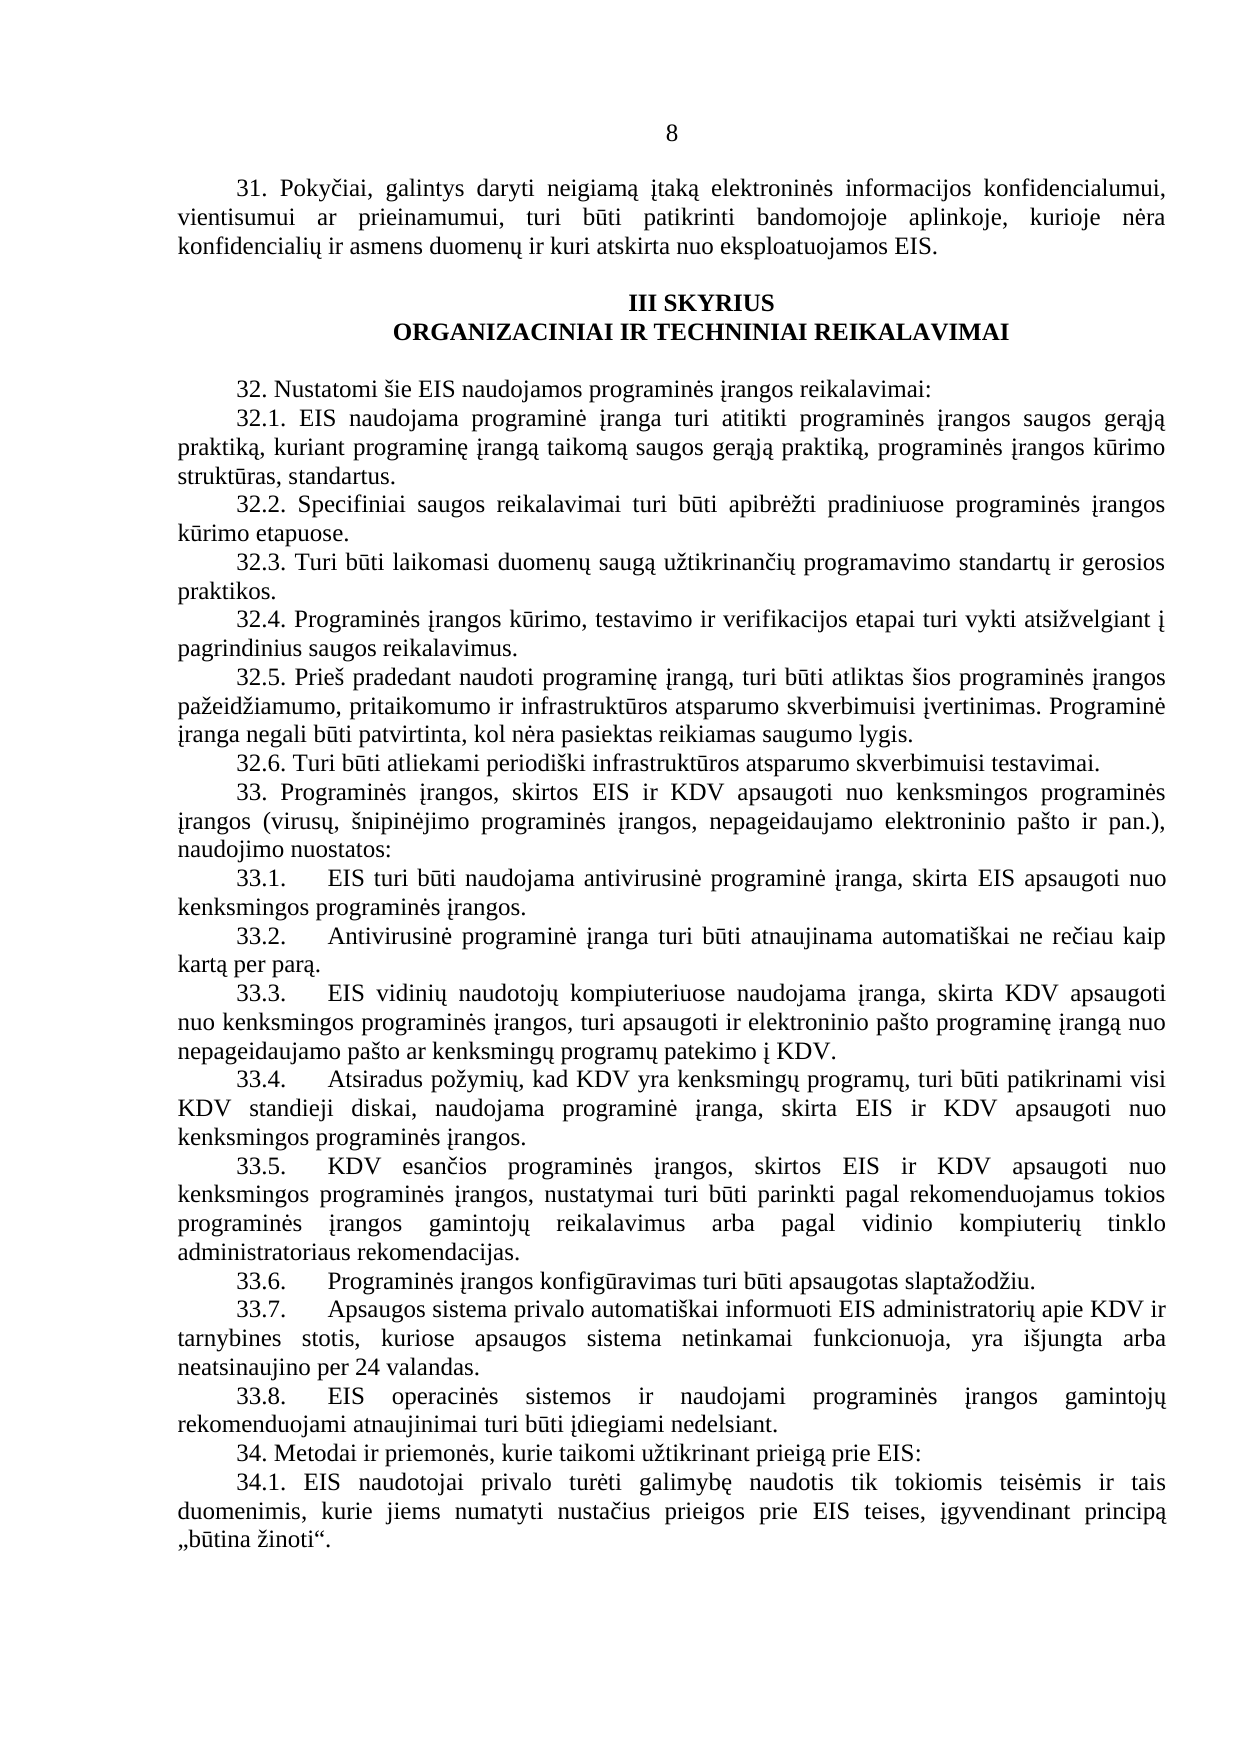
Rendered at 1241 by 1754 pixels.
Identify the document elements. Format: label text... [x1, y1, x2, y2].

text 33.8. EIS operacinės sistemos ir naudojami programinės įrangos gamintojų rekomenduojami atnaujinimai turi būti įdiegiami nedelsiant. [177, 1381, 1167, 1438]
text 34.1. EIS naudotojai privalo turėti galimybę naudotis tik tokiomis teisėmis ir tais duomenimis, kurie jiems numatyti nustačius prieigos prie EIS teises, įgyvendinant principą „būtina žinoti“. [177, 1467, 1167, 1553]
text 33. Programinės įrangos, skirtos EIS ir KDV apsaugoti nuo kenksmingos programinės įrangos (virusų, šnipinėjimo programinės įrangos, nepageidaujamo elektroninio pašto ir pan.), naudojimo nuostatos: [177, 777, 1167, 863]
text III SKYRIUS [236, 288, 1167, 317]
text 31. Pokyčiai, galintys daryti neigiamą įtaką elektroninės informacijos konfidencialumui, vientisumui ar prieinamumui, turi būti patikrinti bandomojoje aplinkoje, kurioje nėra konfidencialių ir asmens duomenų ir kuri atskirta nuo eksploatuojamos EIS. [177, 173, 1167, 259]
text 33.1. EIS turi būti naudojama antivirusinė programinė įranga, skirta EIS apsaugoti nuo kenksmingos programinės įrangos. [177, 863, 1167, 921]
text 32.1. EIS naudojama programinė įranga turi atitikti programinės įrangos saugos gerąją praktiką, kuriant programinę įrangą taikomą saugos gerąją praktiką, programinės įrangos kūrimo struktūras, standartus. [177, 403, 1167, 489]
text 32.3. Turi būti laikomasi duomenų saugą užtikrinančių programavimo standartų ir gerosios praktikos. [177, 547, 1167, 604]
text 33.7. Apsaugos sistema privalo automatiškai informuoti EIS administratorių apie KDV ir tarnybines stotis, kuriose apsaugos sistema netinkamai funkcionuoja, yra išjungta arba neatsinaujino per 24 valandas. [177, 1294, 1167, 1381]
text ORGANIZACINIAI IR TECHNINIAI REIKALAVIMAI [236, 317, 1167, 346]
text 32.6. Turi būti atliekami periodiški infrastruktūros atsparumo skverbimuisi testavimai. [177, 748, 1167, 777]
text 33.6. Programinės įrangos konfigūravimas turi būti apsaugotas slaptažodžiu. [177, 1266, 1167, 1294]
text 33.2. Antivirusinė programinė įranga turi būti atnaujinama automatiškai ne rečiau kaip kartą per parą. [177, 921, 1167, 978]
text 33.3. EIS vidinių naudotojų kompiuteriuose naudojama įranga, skirta KDV apsaugoti nuo kenksmingos programinės įrangos, turi apsaugoti ir elektroninio pašto programinę įrangą nuo nepageidaujamo pašto ar kenksmingų programų patekimo į KDV. [177, 978, 1167, 1064]
text 32.2. Specifiniai saugos reikalavimai turi būti apibrėžti pradiniuose programinės įrangos kūrimo etapuose. [177, 489, 1167, 547]
text 33.4. Atsiradus požymių, kad KDV yra kenksmingų programų, turi būti patikrinami visi KDV standieji diskai, naudojama programinė įranga, skirta EIS ir KDV apsaugoti nuo kenksmingos programinės įrangos. [177, 1064, 1167, 1151]
text 34. Metodai ir priemonės, kurie taikomi užtikrinant prieigą prie EIS: [177, 1438, 1167, 1467]
text 32. Nustatomi šie EIS naudojamos programinės įrangos reikalavimai: [177, 374, 1167, 403]
text 32.5. Prieš pradedant naudoti programinę įrangą, turi būti atliktas šios programinės įrangos pažeidžiamumo, pritaikomumo ir infrastruktūros atsparumo skverbimuisi įvertinimas. Programinė įranga negali būti patvirtinta, kol nėra pasiektas reikiamas saugumo lygis. [177, 662, 1167, 748]
text 32.4. Programinės įrangos kūrimo, testavimo ir verifikacijos etapai turi vykti atsižvelgiant į pagrindinius saugos reikalavimus. [177, 604, 1167, 662]
text 33.5. KDV esančios programinės įrangos, skirtos EIS ir KDV apsaugoti nuo kenksmingos programinės įrangos, nustatymai turi būti parinkti pagal rekomenduojamus tokios programinės įrangos gamintojų reikalavimus arba pagal vidinio kompiuterių tinklo administratoriaus rekomendacijas. [177, 1151, 1167, 1266]
